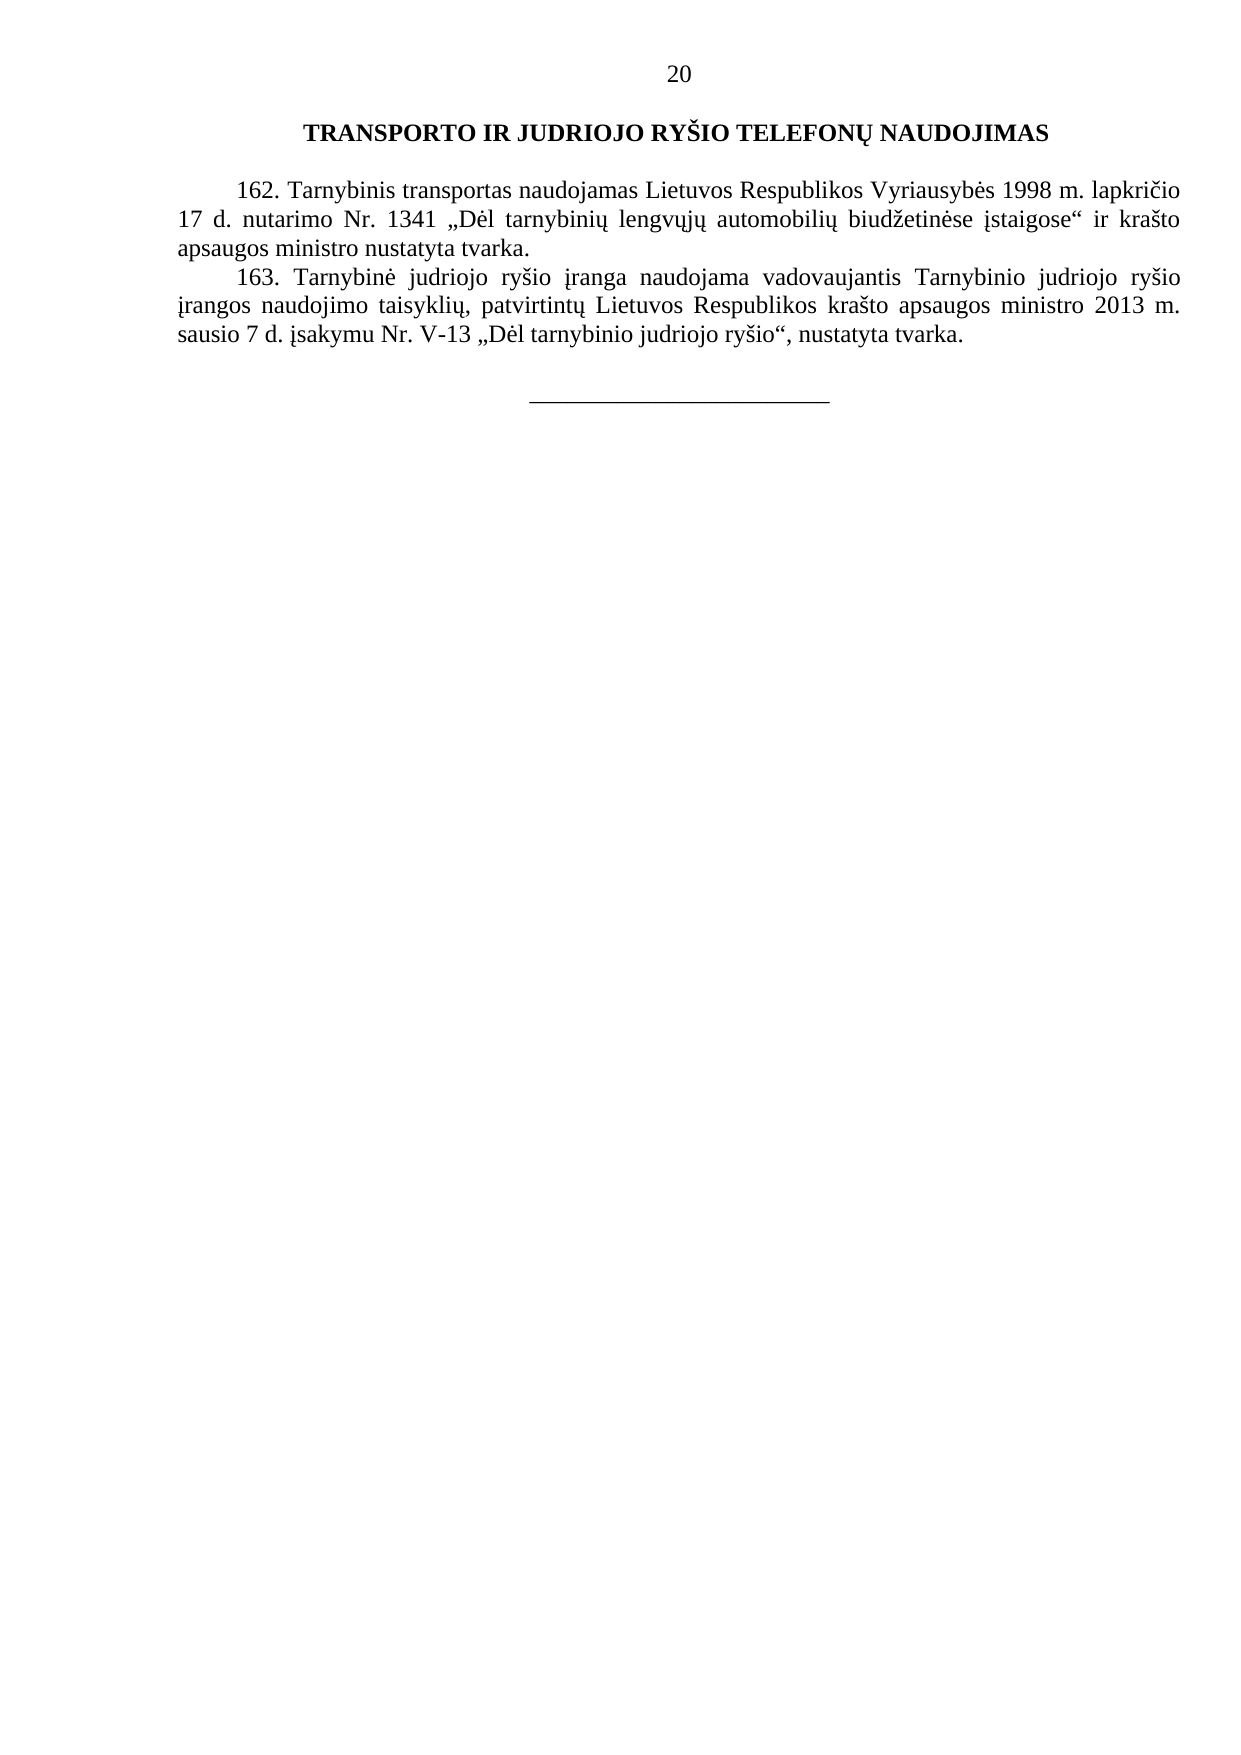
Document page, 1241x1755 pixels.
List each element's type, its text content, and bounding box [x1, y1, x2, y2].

text ________________________ [177, 377, 1181, 406]
text TRANSPORTO IR JUDRIOJO RYŠIO TELEFONŲ NAUDOJIMAS [177, 118, 1181, 147]
text 163. Tarnybinė judriojo ryšio įranga naudojama vadovaujantis Tarnybinio judriojo ryšio įrangos naudojimo taisyklių, patvirtintų Lietuvos Respublikos krašto apsaugos ministro 2013 m. sausio 7 d. įsakymu Nr. V-13 „Dėl tarnybinio judriojo ryšio“, nustatyta tvarka. [177, 262, 1181, 348]
text 162. Tarnybinis transportas naudojamas Lietuvos Respublikos Vyriausybės 1998 m. lapkričio 17 d. nutarimo Nr. 1341 „Dėl tarnybinių lengvųjų automobilių biudžetinėse įstaigose“ ir krašto apsaugos ministro nustatyta tvarka. [177, 176, 1181, 262]
